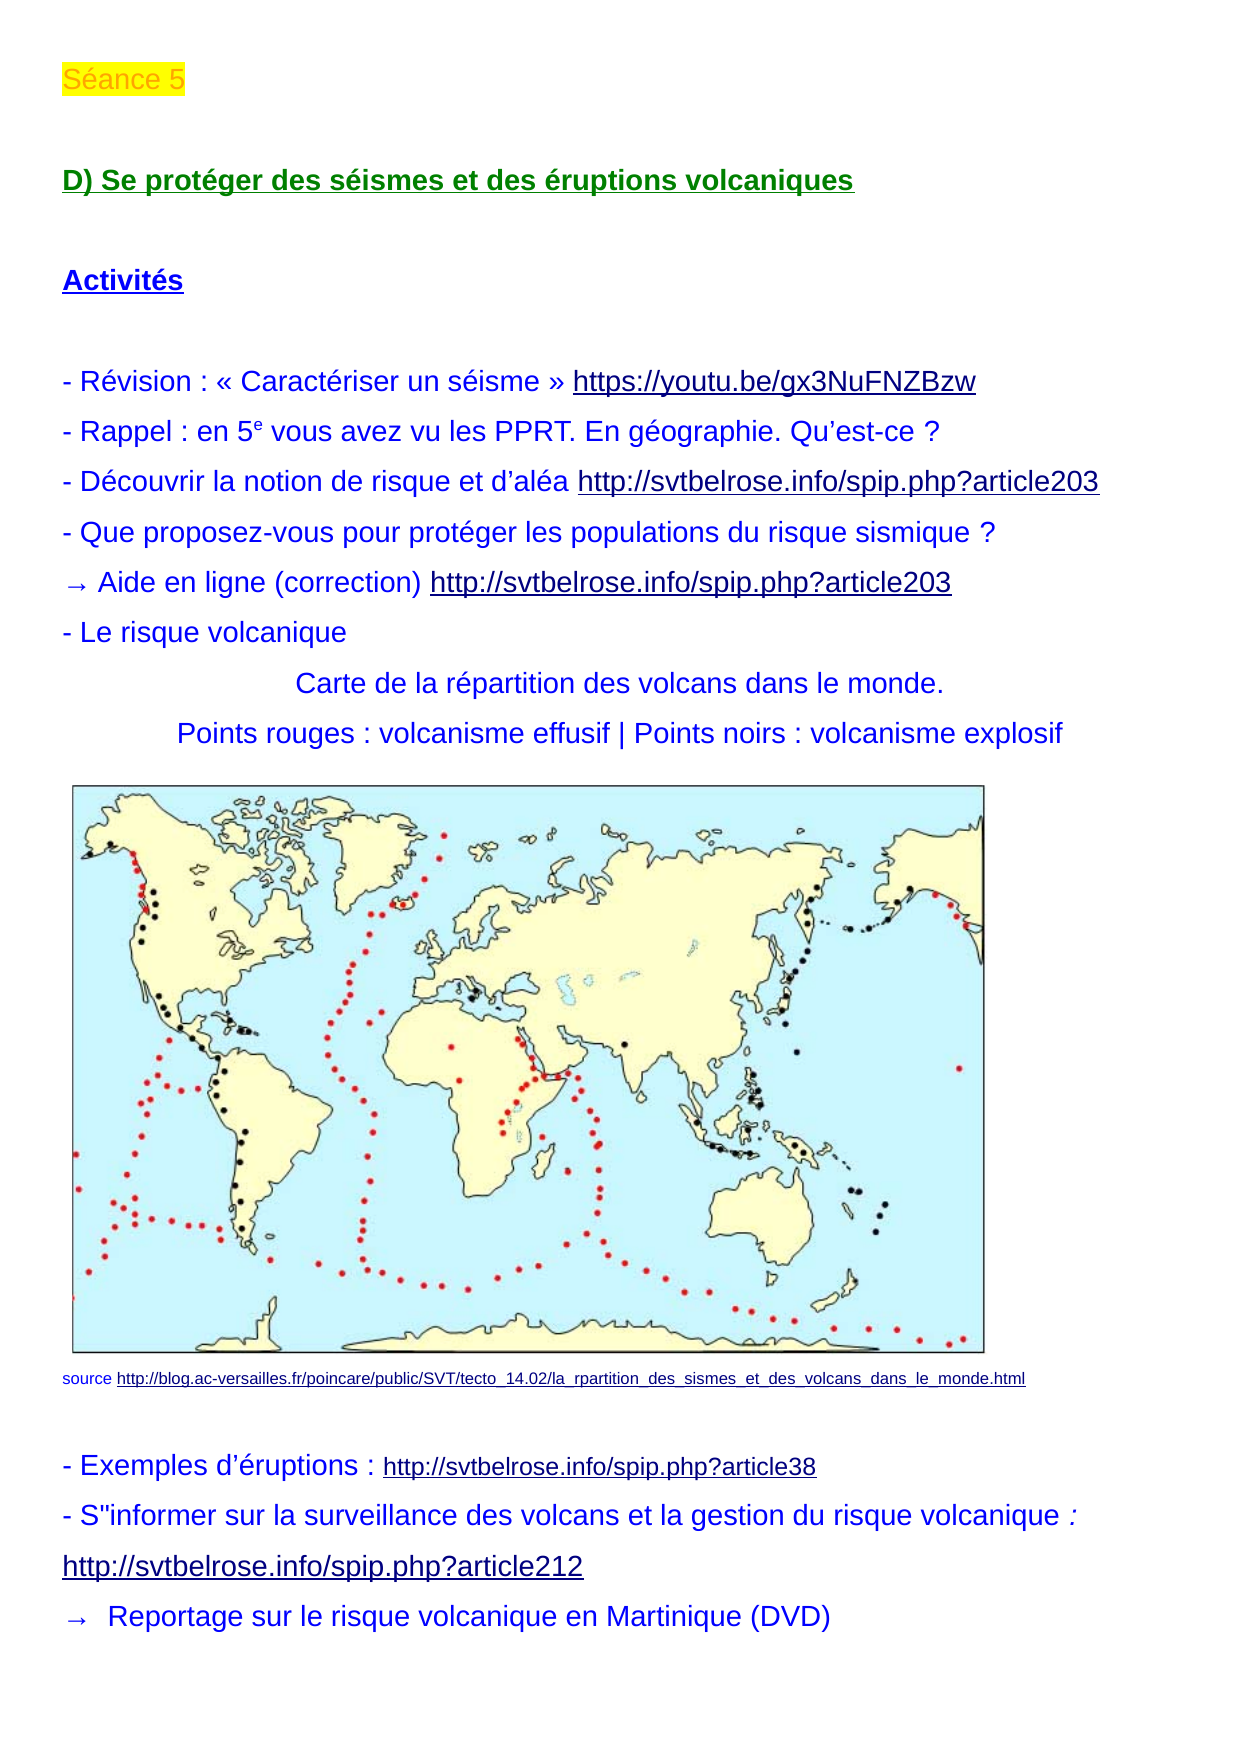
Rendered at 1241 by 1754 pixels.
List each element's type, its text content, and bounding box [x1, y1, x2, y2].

text source http://blog.ac-versailles.fr/poincare/public/SVT/tecto_14.02/la_rpartition_des_sismes_et_des_volcans_dans_le_monde.html [59, 763, 1181, 1388]
text - Révision : « Caractériser un séisme » https://youtu.be/gx3NuFNZBzw [59, 361, 1181, 397]
text - Rappel : en 5e vous avez vu les PPRT. En géographie. Qu’est-ce ? [59, 411, 1181, 448]
text → Reportage sur le risque volcanique en Martinique (DVD) [59, 1596, 1181, 1633]
text Points rouges : volcanisme effusif | Points noirs : volcanisme explosif [59, 713, 1181, 749]
text Activités [59, 260, 1181, 297]
text D) Se protéger des séismes et des éruptions volcaniques [59, 160, 1181, 196]
text - Découvrir la notion de risque et d’aléa http://svtbelrose.info/spip.php?article203 [59, 462, 1181, 498]
text - Que proposez-vous pour protéger les populations du risque sismique ? [59, 512, 1181, 548]
picture [72, 785, 990, 1360]
text - Le risque volcanique [59, 612, 1181, 649]
text - Exemples d’éruptions : http://svtbelrose.info/spip.php?article38 [59, 1445, 1181, 1482]
text Carte de la répartition des volcans dans le monde. [59, 663, 1181, 699]
text - S"informer sur la surveillance des volcans et la gestion du risque volcanique : http://svtbelrose.info/spip.php?article212 [59, 1496, 1181, 1582]
text → Aide en ligne (correction) http://svtbelrose.info/spip.php?article203 [59, 562, 1181, 599]
text Séance 5 [59, 59, 1181, 96]
